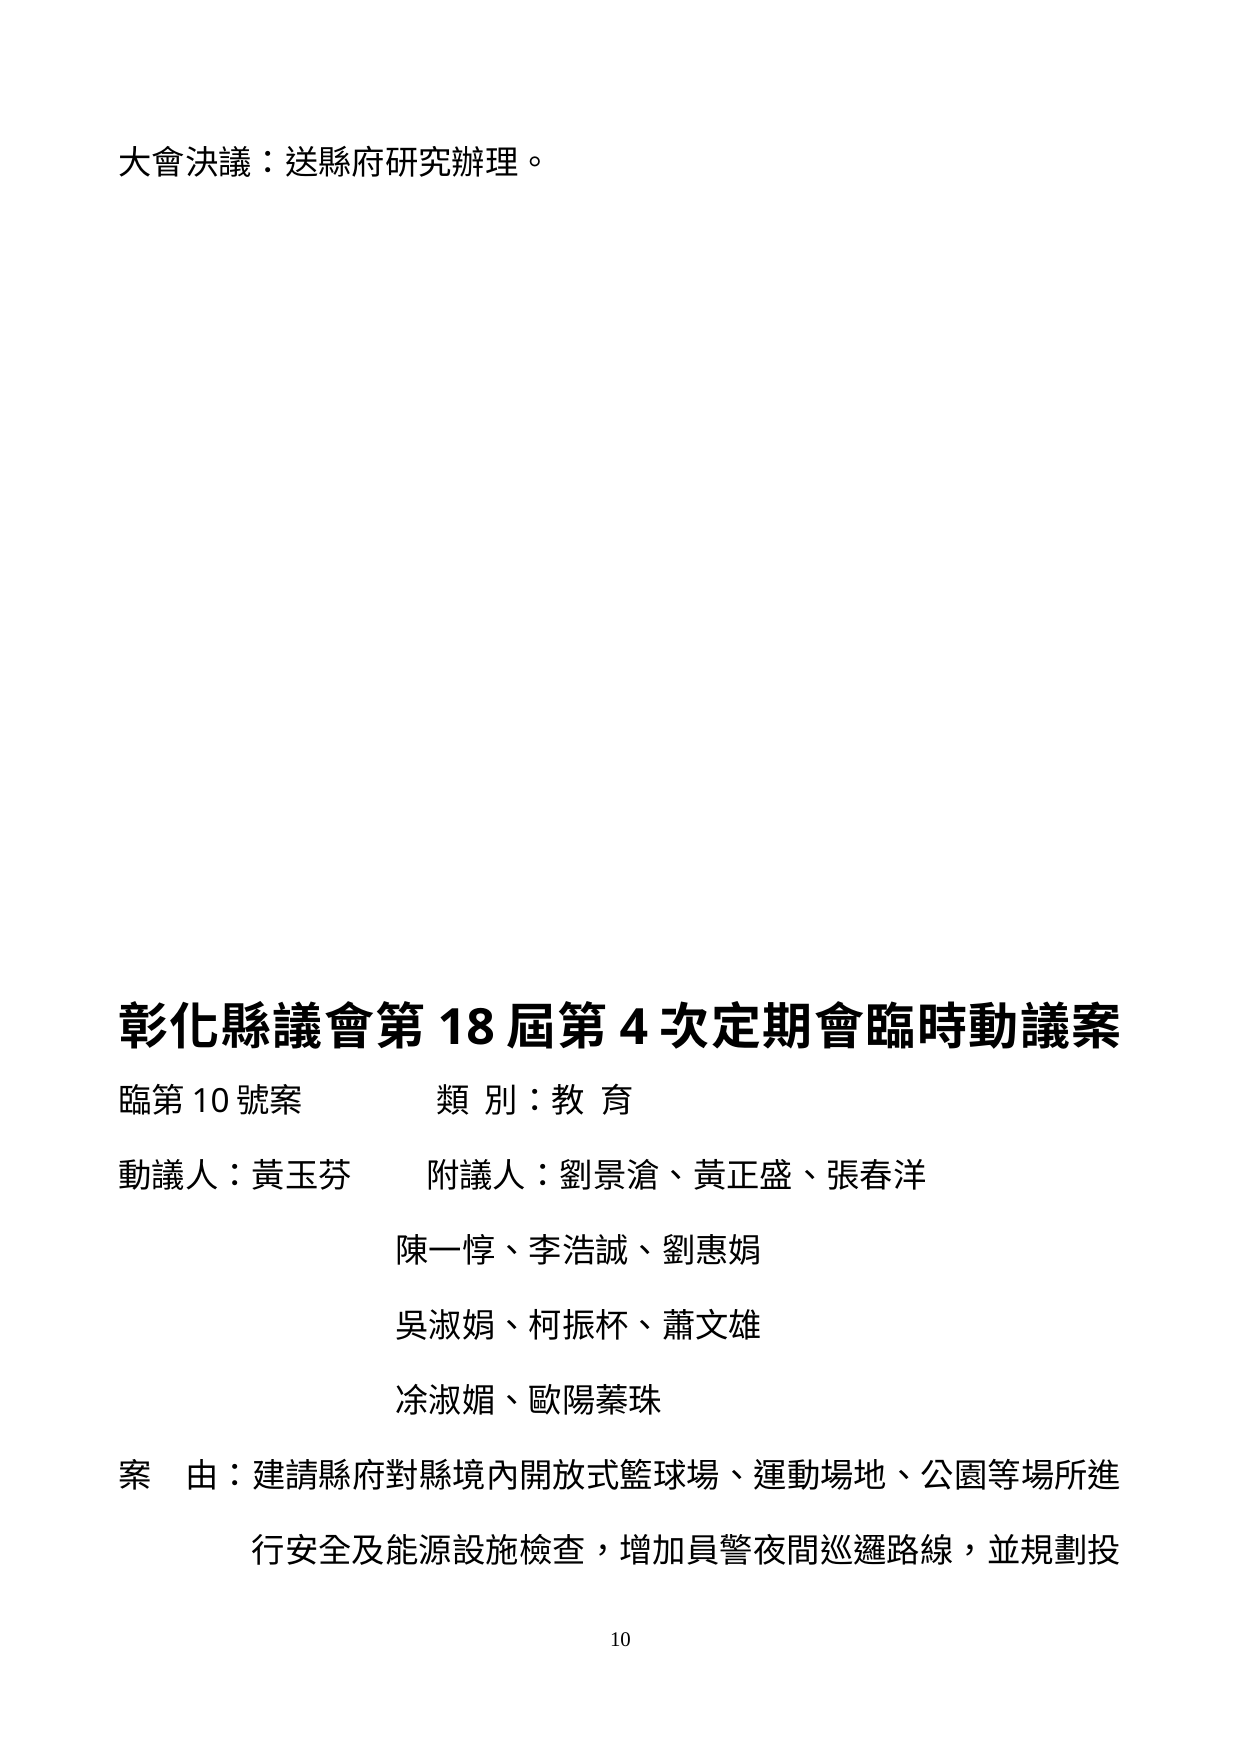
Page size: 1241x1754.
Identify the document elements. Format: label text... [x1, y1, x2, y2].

text 凃淑媚、歐陽蓁珠 [118, 1360, 1122, 1435]
text 動議人：黃玉芬 附議人：劉景滄、黃正盛、張春洋 [118, 1135, 1122, 1210]
text 大會決議：送縣府研究辦理。 [118, 123, 1122, 198]
text 彰化縣議會第18屆第4次定期會臨時動議案 [118, 985, 1122, 1060]
text 吳淑娟、柯振杯、蕭文雄 [118, 1285, 1122, 1360]
text 臨第10號案 類 別：教 育 [118, 1060, 1122, 1135]
text 陳一惇、李浩誠、劉惠娟 [118, 1210, 1122, 1285]
text 案 由：建請縣府對縣境內開放式籃球場、運動場地、公園等場所進行安全及能源設施檢查，增加員警夜間巡邏路線，並規劃投幣式供電照明系統，提供夜間籃球場時間限制外之電源照明，以保障縣民之生命財產安全及便利縣民之戶外娛樂案。 [118, 1435, 1122, 1585]
